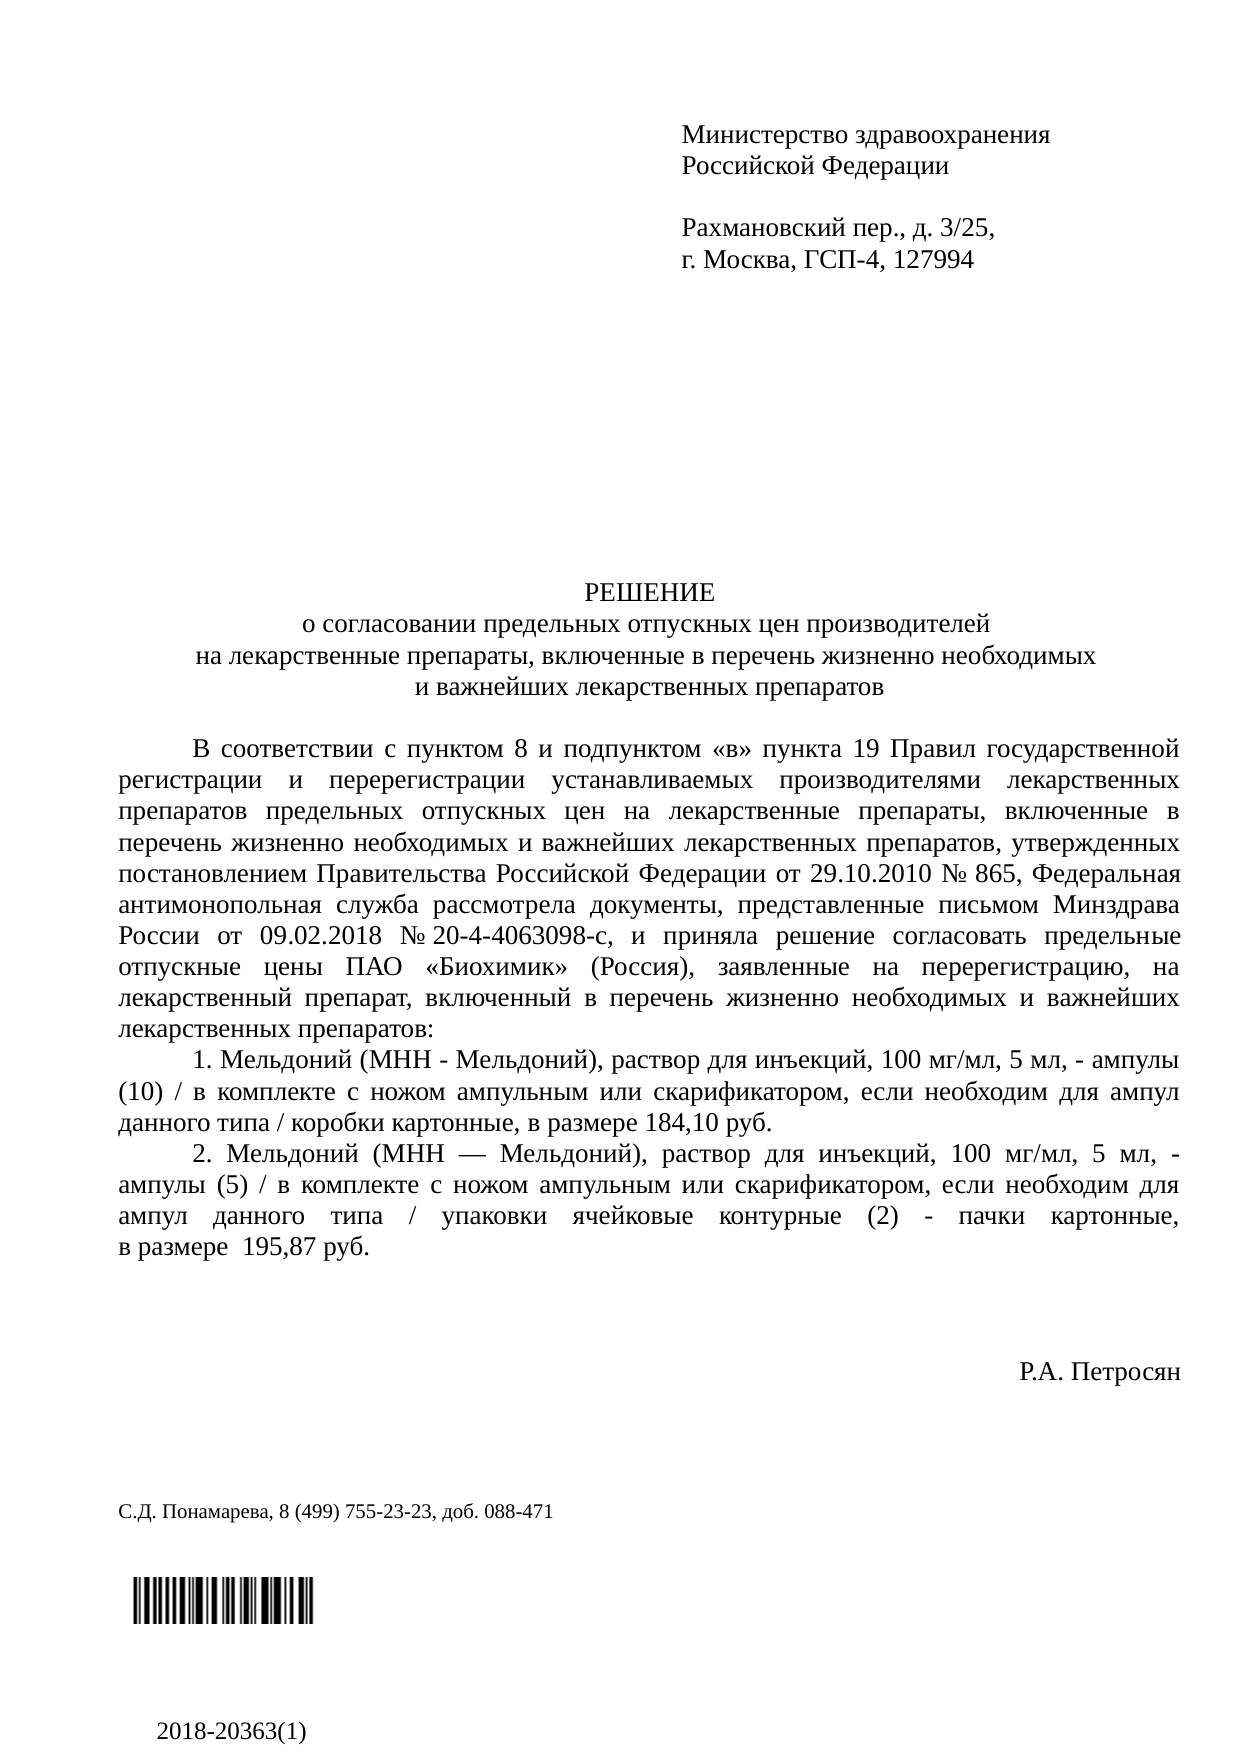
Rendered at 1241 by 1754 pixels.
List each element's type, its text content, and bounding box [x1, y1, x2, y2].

text Рахмановский пер., д. 3/25, [681, 212, 1181, 243]
text С.Д. Понамарева, 8 (499) 755-23-23, доб. 088-471 [118, 1499, 1181, 1523]
text РЕШЕНИЕ [118, 576, 1181, 608]
picture [118, 1577, 331, 1624]
text на лекарственные препараты, включенные в перечень жизненно необходимых [118, 639, 1181, 670]
text В соответствии с пунктом 8 и подпунктом «в» пункта 19 Правил государственной регистрации и перерегистрации устанавливаемых производителями лекарственных препаратов предельных отпускных цен на лекарственные препараты, включенные в перечень жизненно необходимых и важнейших лекарственных препаратов, утвержденных постановлением Правительства Российской Федерации от 29.10.2010 № 865, Федеральная антимонопольная служба рассмотрела документы, представленные письмом Минздрава России от 09.02.2018 № 20-4-4063098-с, и приняла решение согласовать предельные отпускные цены ПАО «Биохимик» (Россия), заявленные на перерегистрацию, на лекарственный препарат, включенный в перечень жизненно необходимых и важнейших лекарственных препаратов: [118, 732, 1181, 1044]
text Р.А. Петросян [118, 1355, 1181, 1386]
text 2. Мельдоний (МНН — Мельдоний), раствор для инъекций, 100 мг/мл, 5 мл, - ампулы (5) / в комплекте с ножом ампульным или скарификатором, если необходим для ампул данного типа / упаковки ячейковые контурные (2) - пачки картонные, в размере 195,87 руб. [118, 1137, 1181, 1262]
text Российской Федерации [681, 149, 1181, 180]
text и важнейших лекарственных препаратов [118, 670, 1181, 701]
text г. Москва, ГСП-4, 127994 [681, 243, 1181, 274]
text 1. Мельдоний (МНН - Мельдоний), раствор для инъекций, 100 мг/мл, 5 мл, - ампулы (10) / в комплекте с ножом ампульным или скарификатором, если необходим для ампул данного типа / коробки картонные, в размере 184,10 руб. [118, 1044, 1181, 1137]
text о согласовании предельных отпускных цен производителей [118, 608, 1181, 639]
text Министерство здравоохранения [681, 118, 1181, 149]
